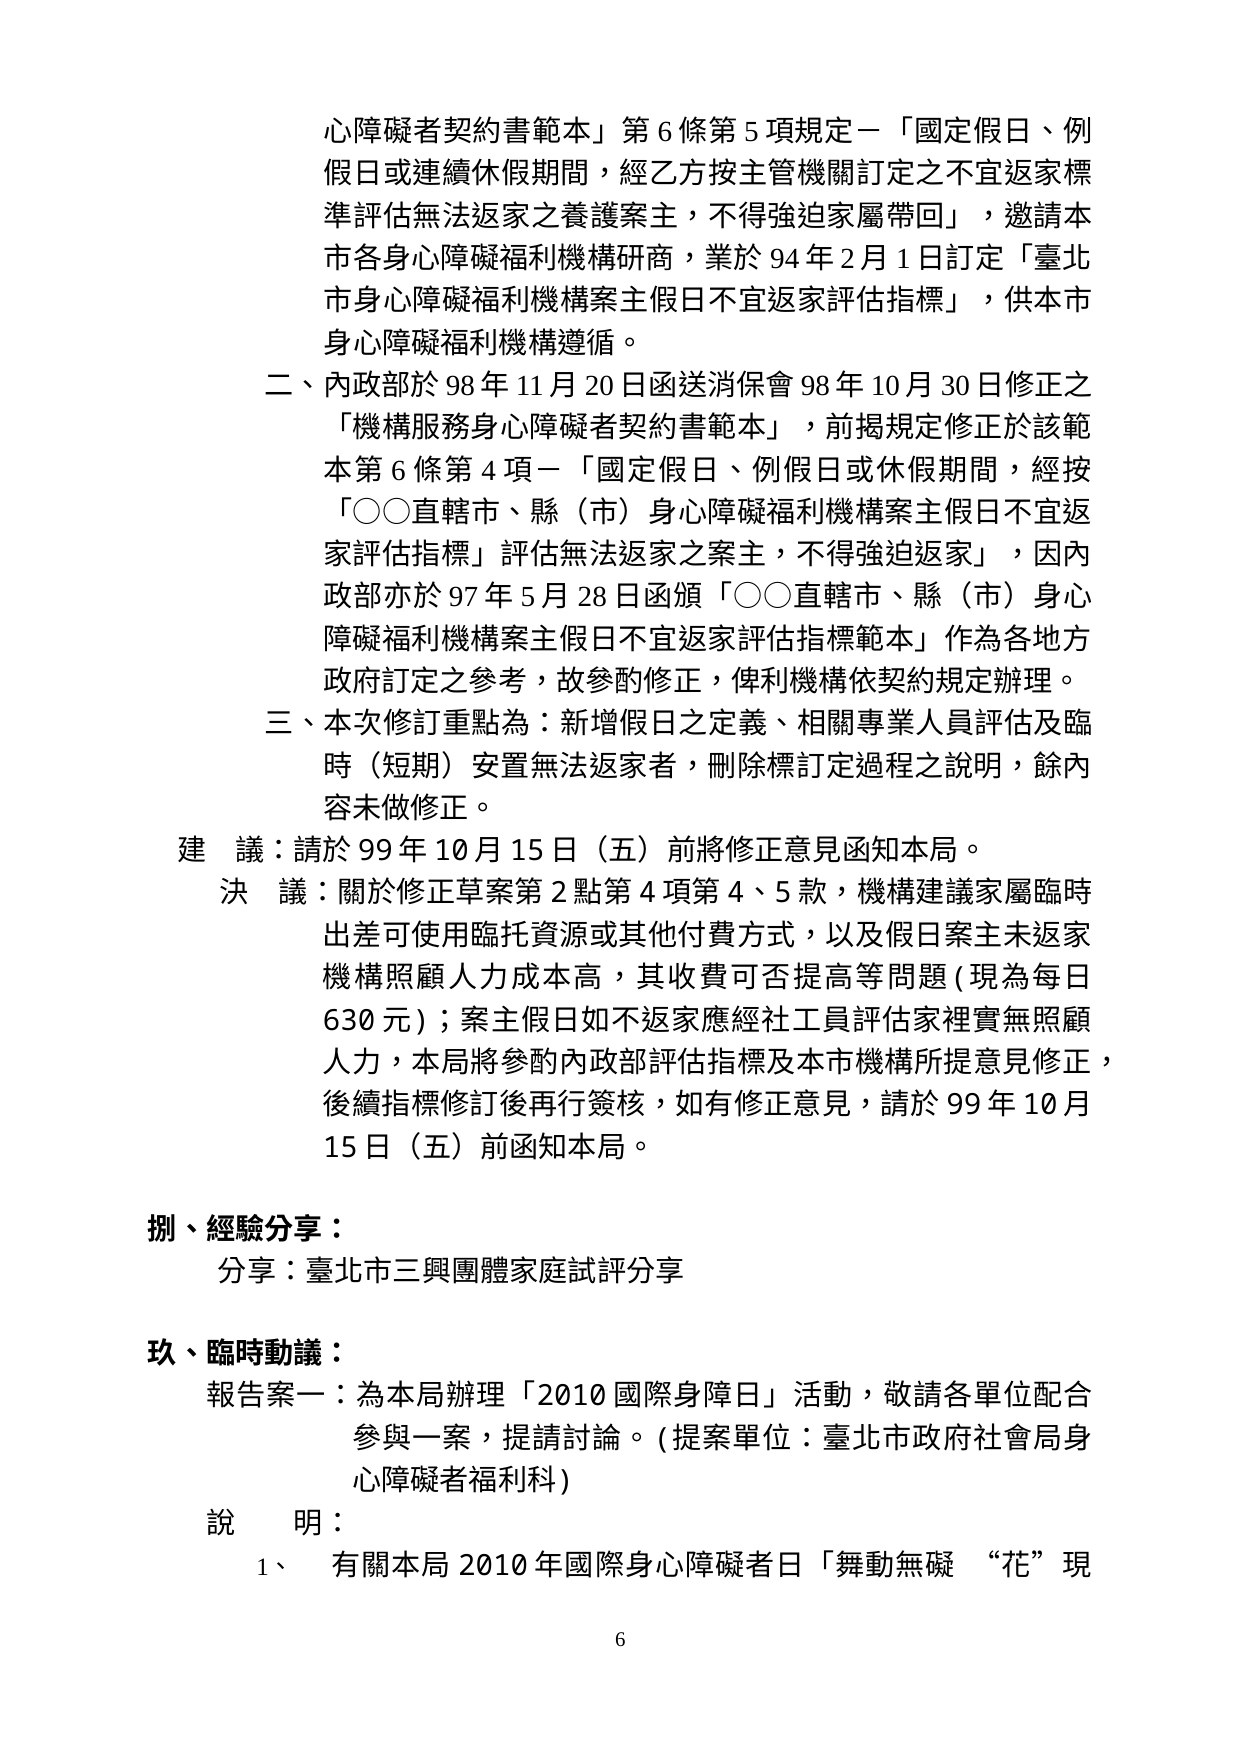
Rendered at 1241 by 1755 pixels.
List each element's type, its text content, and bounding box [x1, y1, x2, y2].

text 分享：臺北市三興團體家庭試評分享 [148, 1248, 1093, 1290]
text 捌、經驗分享： [148, 1205, 1093, 1248]
text 說 明： [206, 1499, 1093, 1541]
text 二、內政部於98年11月20日函送消保會98年10月30日修正之「機構服務身心障礙者契約書範本」，前揭規定修正於該範本第6條第4項－「國定假日、例假日或休假期間，經按「○○直轄市、縣（市）身心障礙福利機構案主假日不宜返家評估指標」評估無法返家之案主，不得強迫返家」，因內政部亦於97年5月28日函頒「○○直轄市、縣（市）身心障礙福利機構案主假日不宜返家評估指標範本」作為各地方政府訂定之參考，故參酌修正，俾利機構依契約規定辦理。 [264, 361, 1093, 700]
list 有關本局2010年國際身心障礙者日「舞動無礙 “花”現 [256, 1541, 1093, 1584]
text 決 議：關於修正草案第2點第4項第4、5款，機構建議家屬臨時出差可使用臨托資源或其他付費方式，以及假日案主未返家機構照顧人力成本高，其收費可否提高等問題(現為每日630元)；案主假日如不返家應經社工員評估家裡實無照顧人力，本局將參酌內政部評估指標及本市機構所提意見修正，後續指標修訂後再行簽核，如有修正意見，請於99年10月15日（五）前函知本局。 [148, 869, 1093, 1166]
text 三、本次修訂重點為：新增假日之定義、相關專業人員評估及臨時（短期）安置無法返家者，刪除標訂定過程之說明，餘內容未做修正。 [264, 700, 1093, 827]
text 心障礙者契約書範本」第6條第5項規定－「國定假日、例假日或連續休假期間，經乙方按主管機關訂定之不宜返家標準評估無法返家之養護案主，不得強迫家屬帶回」，邀請本市各身心障礙福利機構研商，業於94年2月1日訂定「臺北市身心障礙福利機構案主假日不宜返家評估指標」，供本市身心障礙福利機構遵循。 [264, 108, 1093, 361]
text 報告案一：為本局辦理「2010國際身障日」活動，敬請各單位配合參與一案，提請討論。(提案單位：臺北市政府社會局身心障礙者福利科) [206, 1372, 1093, 1499]
text 建 議：請於99年10月15日（五）前將修正意見函知本局。 [148, 827, 1093, 869]
text 玖、臨時動議： [148, 1330, 1093, 1372]
